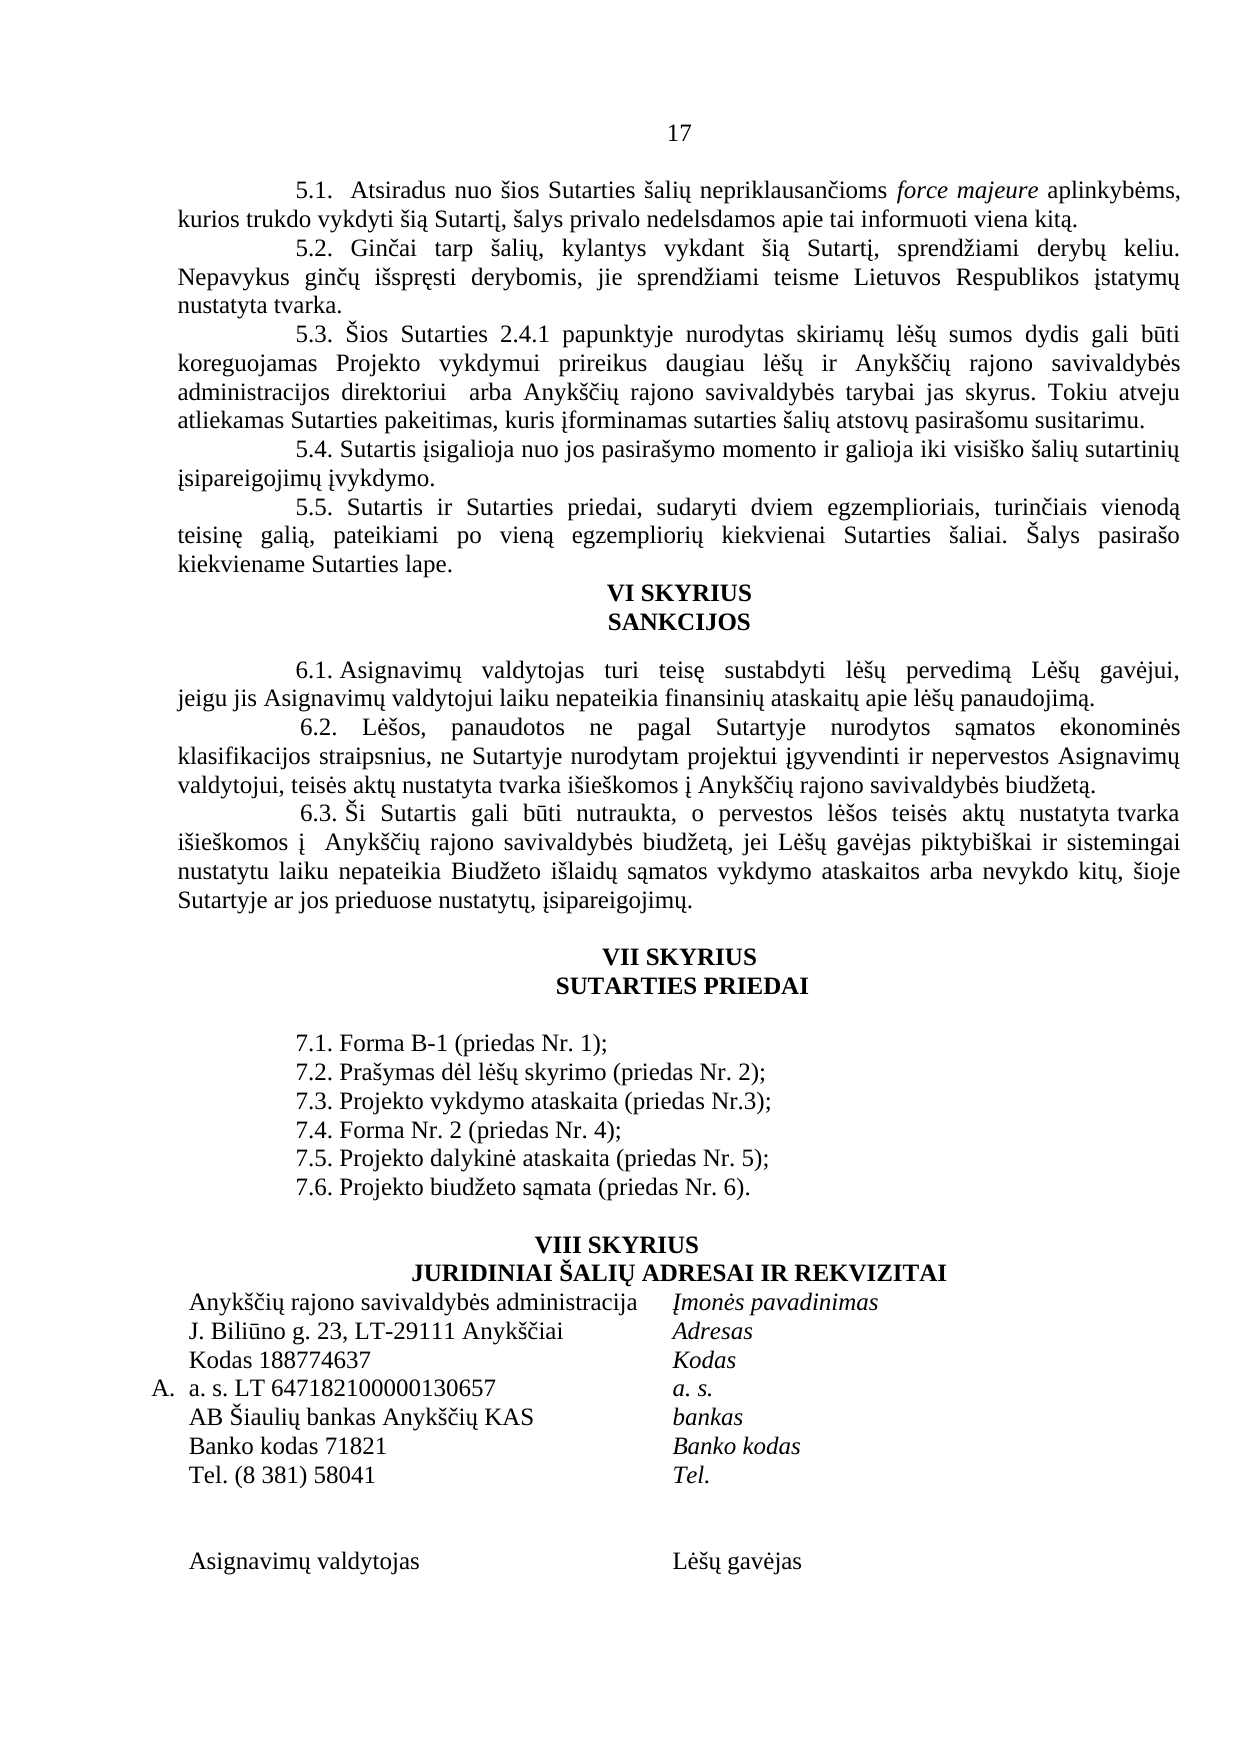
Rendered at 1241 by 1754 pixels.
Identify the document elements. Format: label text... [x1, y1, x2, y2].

text 5.1. Atsiradus nuo šios Sutarties šalių nepriklausančioms force majeure aplinkybėms, kurios trukdo vykdyti šią Sutartį, šalys privalo nedelsdamos apie tai informuoti viena kitą. [177, 176, 1181, 233]
text VII SKYRIUS [177, 942, 1181, 971]
text 5.2. Ginčai tarp šalių, kylantys vykdant šią Sutartį, sprendžiami derybų keliu. Nepavykus ginčų išspręsti derybomis, jie sprendžiami teisme Lietuvos Respublikos įstatymų nustatyta tvarka. [177, 233, 1181, 319]
table_header Anykščių rajono savivaldybės administracija J. Biliūno g. 23, LT-29111 Anykščiai Kodas 188774637 A. a. s. LT 647182100000130657 AB Šiaulių bankas Anykščių KAS Banko kodas 71821 Tel. (8 381) 58041 Asignavimų valdytojas __________________ A.V. [177, 1287, 661, 1606]
text 5.3. Šios Sutarties 2.4.1 papunktyje nurodytas skiriamų lėšų sumos dydis gali būti koreguojamas Projekto vykdymui prireikus daugiau lėšų ir Anykščių rajono savivaldybės administracijos direktoriui arba Anykščių rajono savivaldybės tarybai jas skyrus. Tokiu atveju atliekamas Sutarties pakeitimas, kuris įforminamas sutarties šalių atstovų pasirašomu susitarimu. [177, 319, 1181, 434]
text JURIDINIAI ŠALIŲ ADRESAI IR REKVIZITAI [177, 1258, 1181, 1287]
text VI SKYRIUS [177, 578, 1181, 607]
text 7.1. Forma B-1 (priedas Nr. 1); [177, 1028, 1181, 1057]
text 7.6. Projekto biudžeto sąmata (priedas Nr. 6). [177, 1172, 1181, 1201]
text 7.4. Forma Nr. 2 (priedas Nr. 4); [177, 1115, 1181, 1143]
text VIII SKYRIUS [177, 1230, 1181, 1258]
text 7.2. Prašymas dėl lėšų skyrimo (priedas Nr. 2); [177, 1057, 1181, 1086]
text 6.2. Lėšos, panaudotos ne pagal Sutartyje nurodytos sąmatos ekonominės klasifikacijos straipsnius, ne Sutartyje nurodytam projektui įgyvendinti ir nepervestos Asignavimų valdytojui, teisės aktų nustatyta tvarka išieškomos į Anykščių rajono savivaldybės biudžetą. [177, 712, 1181, 798]
text 6.3. Ši Sutartis gali būti nutraukta, o pervestos lėšos teisės aktų nustatyta tvarka išieškomos į Anykščių rajono savivaldybės biudžetą, jei Lėšų gavėjas piktybiškai ir sistemingai nustatytu laiku nepateikia Biudžeto išlaidų sąmatos vykdymo ataskaitos arba nevykdo kitų, šioje Sutartyje ar jos prieduose nustatytų, įsipareigojimų. [177, 798, 1181, 913]
text 7.3. Projekto vykdymo ataskaita (priedas Nr.3); [177, 1086, 1181, 1115]
text 7.5. Projekto dalykinė ataskaita (priedas Nr. 5); [177, 1143, 1181, 1172]
table_header Įmonės pavadinimas Adresas Kodas a. s. bankas Banko kodas Tel. Lėšų gavėjas [661, 1287, 1192, 1606]
text SUTARTIES PRIEDAI [177, 971, 1181, 1000]
text 5.4. Sutartis įsigalioja nuo jos pasirašymo momento ir galioja iki visiško šalių sutartinių įsipareigojimų įvykdymo. [177, 434, 1181, 492]
text 5.5. Sutartis ir Sutarties priedai, sudaryti dviem egzemplioriais, turinčiais vienodą teisinę galią, pateikiami po vieną egzempliorių kiekvienai Sutarties šaliai. Šalys pasirašo kiekviename Sutarties lape. [177, 492, 1181, 578]
text SANKCIJOS [177, 607, 1181, 636]
text 6.1. Asignavimų valdytojas turi teisę sustabdyti lėšų pervedimą Lėšų gavėjui, jeigu jis Asignavimų valdytojui laiku nepateikia finansinių ataskaitų apie lėšų panaudojimą. [177, 655, 1181, 712]
